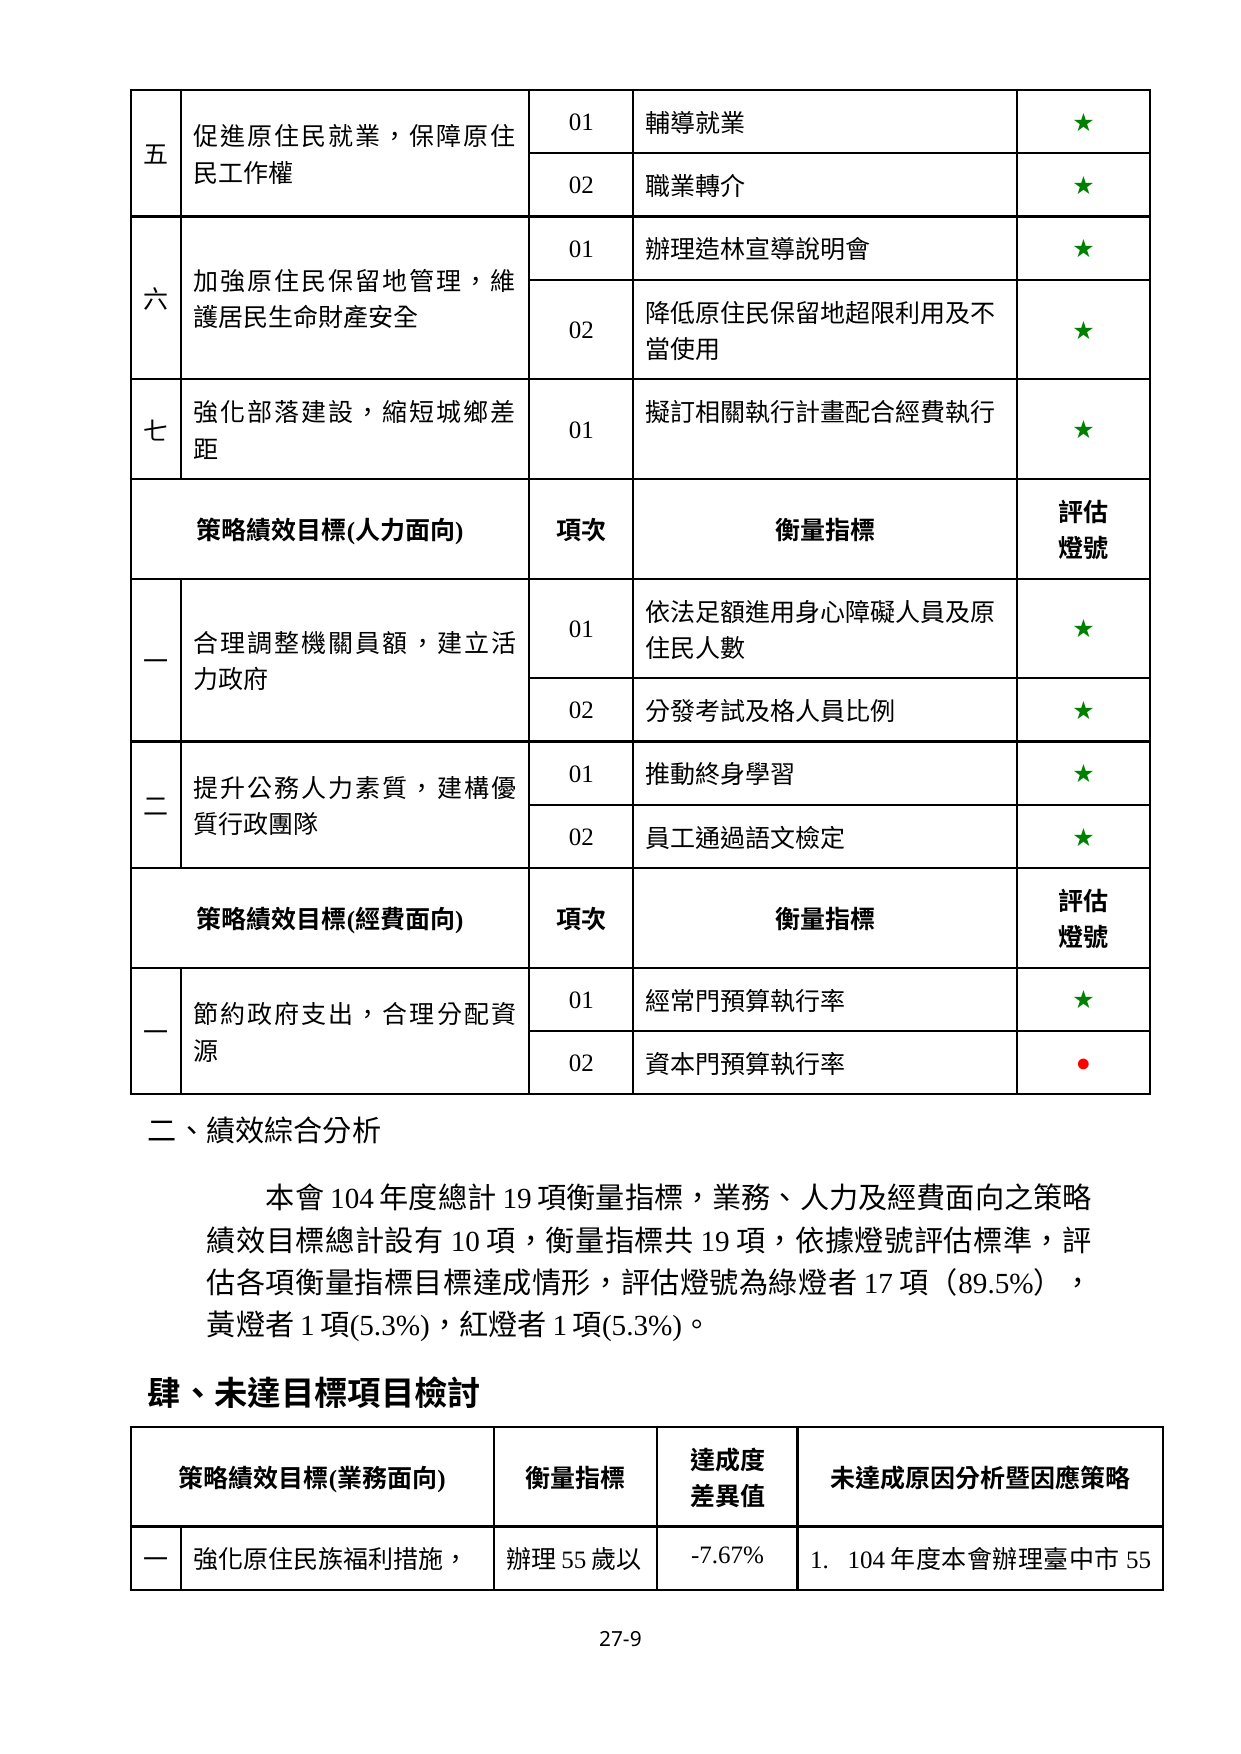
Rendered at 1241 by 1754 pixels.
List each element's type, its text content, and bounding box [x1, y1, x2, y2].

table_cell ★ [1018, 218, 1149, 279]
table_header 達成度 差異值 [658, 1428, 796, 1525]
table_cell ● [1018, 1032, 1149, 1093]
table_cell 01 [530, 743, 632, 804]
table_cell ★ [1018, 154, 1149, 215]
text 二、績效綜合分析 [148, 1108, 1092, 1150]
table_cell 策略績效目標(經費面向) [132, 869, 528, 967]
table_cell 02 [530, 281, 632, 378]
table_cell 強化部落建設，縮短城鄉差距 [182, 380, 528, 478]
table_cell ★ [1018, 806, 1149, 867]
table_cell 強化原住民族福利措施， [182, 1528, 493, 1589]
table_cell 經常門預算執行率 [634, 969, 1016, 1030]
table_cell 評估 燈號 [1018, 869, 1149, 967]
table_cell 七 [132, 380, 180, 478]
text 肆、未達目標項目檢討 [148, 1367, 1092, 1415]
table_cell 辦理造林宣導說明會 [634, 218, 1016, 279]
table_cell 依法足額進用身心障礙人員及原住民人數 [634, 580, 1016, 677]
table_cell 辦理55歲以 [495, 1528, 656, 1589]
table_cell ★ [1018, 380, 1149, 478]
table_cell 促進原住民就業，保障原住民工作權 [182, 91, 528, 215]
table_header 衡量指標 [495, 1428, 656, 1525]
table_cell ★ [1018, 743, 1149, 804]
table_cell 項次 [530, 869, 632, 967]
table_cell 01 [530, 969, 632, 1030]
table_cell 02 [530, 1032, 632, 1093]
table_cell 01 [530, 580, 632, 677]
table_cell 資本門預算執行率 [634, 1032, 1016, 1093]
table_cell 降低原住民保留地超限利用及不當使用 [634, 281, 1016, 378]
table_cell 01 [530, 218, 632, 279]
table_cell 推動終身學習 [634, 743, 1016, 804]
table_cell 項次 [530, 480, 632, 577]
table_cell 節約政府支出，合理分配資源 [182, 969, 528, 1093]
table_cell 擬訂相關執行計畫配合經費執行 [634, 380, 1016, 478]
table_header 策略績效目標(業務面向) [132, 1428, 493, 1525]
table_cell ★ [1018, 281, 1149, 378]
table_cell ★ [1018, 679, 1149, 740]
table_cell 衡量指標 [634, 480, 1016, 577]
table_cell ★ [1018, 580, 1149, 677]
table_cell 合理調整機關員額，建立活力政府 [182, 580, 528, 740]
table_cell 104年度本會辦理臺中市55 [799, 1528, 1162, 1589]
table_cell 輔導就業 [634, 91, 1016, 152]
table_cell 五 [132, 91, 180, 215]
table_cell 02 [530, 806, 632, 867]
table_cell ★ [1018, 91, 1149, 152]
table_cell 衡量指標 [634, 869, 1016, 967]
text 本會104年度總計19項衡量指標，業務、人力及經費面向之策略績效目標總計設有10項，衡量指標共19項，依據燈號評估標準，評估各項衡量指標目標達成情形，評估燈號為綠燈者17項（89.5%），黃燈者1項(5.3%)，紅燈者1項(5.3%)。 [207, 1175, 1092, 1344]
table_cell 一 [132, 1528, 180, 1589]
table_cell 02 [530, 679, 632, 740]
table_cell 策略績效目標(人力面向) [132, 480, 528, 577]
table_cell -7.67% [658, 1528, 796, 1589]
table_cell 職業轉介 [634, 154, 1016, 215]
table_cell 員工通過語文檢定 [634, 806, 1016, 867]
table_cell 一 [132, 580, 180, 740]
table_cell 六 [132, 218, 180, 378]
table_cell 分發考試及格人員比例 [634, 679, 1016, 740]
table_cell 二 [132, 743, 180, 867]
table_header 未達成原因分析暨因應策略 [799, 1428, 1162, 1525]
table_cell 02 [530, 154, 632, 215]
table_cell ★ [1018, 969, 1149, 1030]
table_cell 01 [530, 91, 632, 152]
table_cell 提升公務人力素質，建構優質行政團隊 [182, 743, 528, 867]
table_cell 一 [132, 969, 180, 1093]
table_cell 評估 燈號 [1018, 480, 1149, 577]
table_cell 加強原住民保留地管理，維護居民生命財產安全 [182, 218, 528, 378]
table_cell 01 [530, 380, 632, 478]
